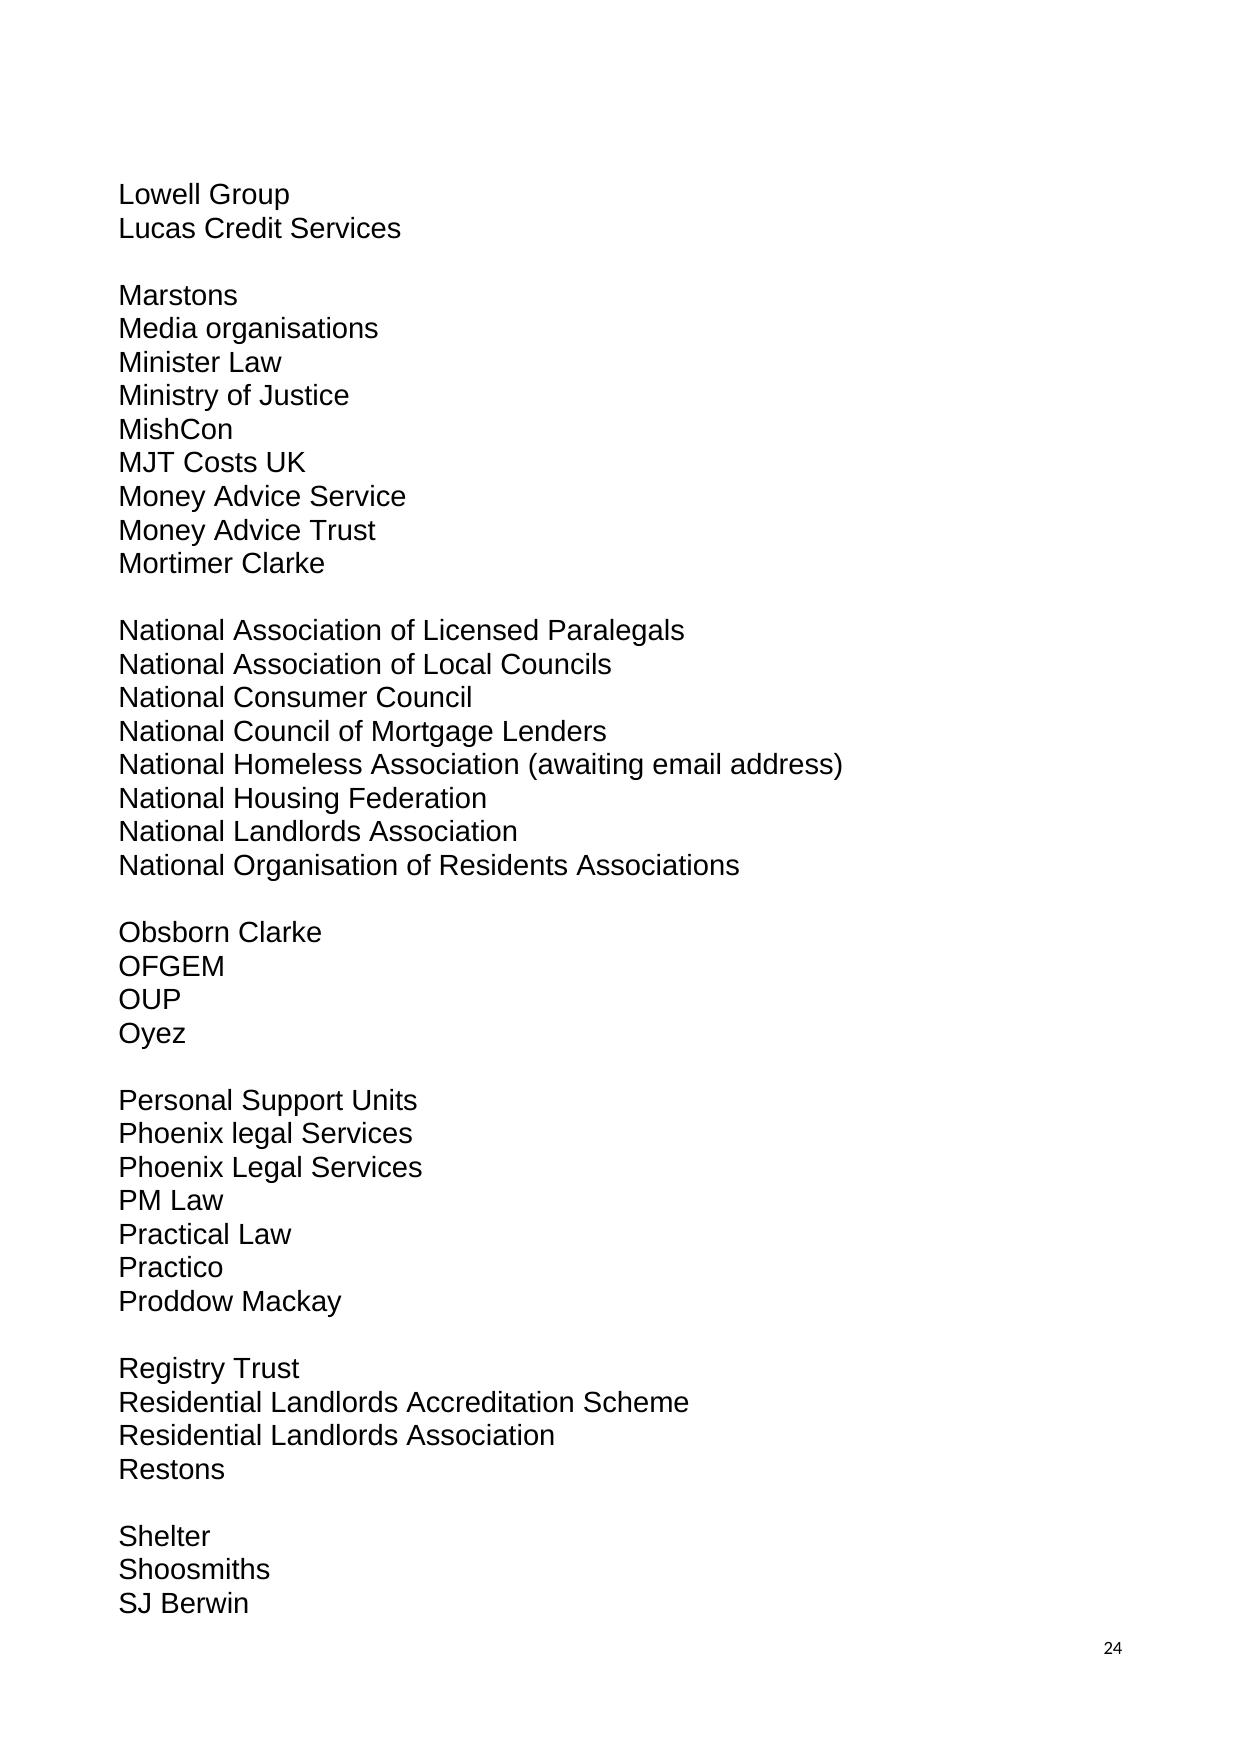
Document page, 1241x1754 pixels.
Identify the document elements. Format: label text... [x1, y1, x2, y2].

text National Homeless Association (awaiting email address) [118, 747, 1122, 781]
text Personal Support Units [118, 1083, 1122, 1116]
text Shelter [118, 1519, 1122, 1552]
text Ministry of Justice [118, 378, 1122, 412]
text PM Law [118, 1183, 1122, 1217]
text Proddow Mackay [118, 1284, 1122, 1318]
text Lowell Group [118, 177, 1122, 211]
text Media organisations [118, 311, 1122, 345]
text Marstons [118, 278, 1122, 311]
text MJT Costs UK [118, 446, 1122, 479]
text Minister Law [118, 345, 1122, 378]
text MishCon [118, 412, 1122, 446]
text SJ Berwin [118, 1586, 1122, 1619]
text Phoenix Legal Services [118, 1150, 1122, 1183]
text Shoosmiths [118, 1552, 1122, 1586]
text Money Advice Service [118, 479, 1122, 513]
text Phoenix legal Services [118, 1116, 1122, 1150]
text Practical Law [118, 1217, 1122, 1251]
text Registry Trust [118, 1351, 1122, 1385]
text Restons [118, 1452, 1122, 1485]
text National Association of Licensed Paralegals [118, 613, 1122, 647]
text Practico [118, 1251, 1122, 1284]
text National Housing Federation [118, 781, 1122, 814]
text National Consumer Council [118, 680, 1122, 714]
text National Council of Mortgage Lenders [118, 714, 1122, 747]
text National Landlords Association [118, 814, 1122, 848]
text Money Advice Trust [118, 513, 1122, 546]
text National Organisation of Residents Associations [118, 848, 1122, 882]
text National Association of Local Councils [118, 647, 1122, 680]
text Mortimer Clarke [118, 546, 1122, 580]
text OUP [118, 982, 1122, 1016]
text Oyez [118, 1016, 1122, 1049]
text Obsborn Clarke [118, 915, 1122, 949]
text Residential Landlords Association [118, 1418, 1122, 1452]
text Lucas Credit Services [118, 211, 1122, 244]
text Residential Landlords Accreditation Scheme [118, 1385, 1122, 1418]
text OFGEM [118, 949, 1122, 982]
